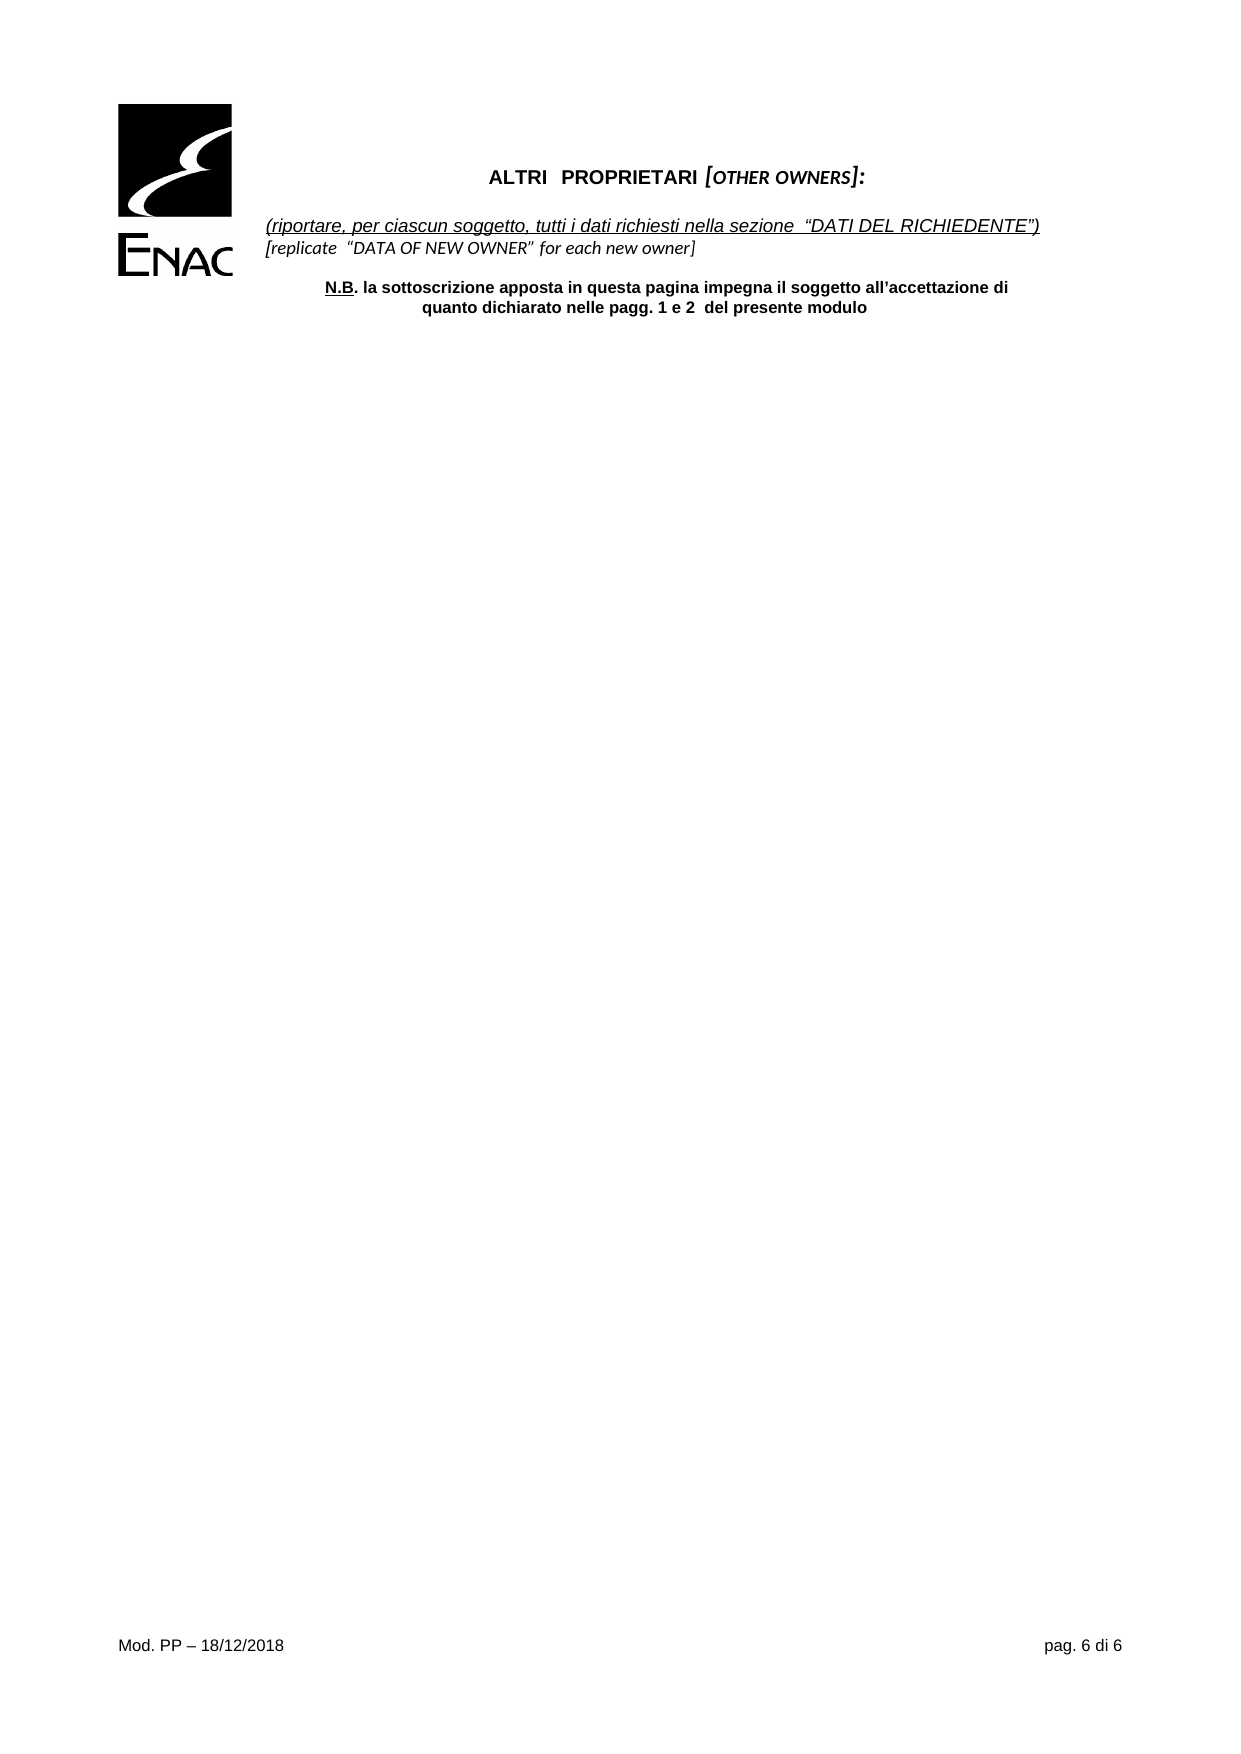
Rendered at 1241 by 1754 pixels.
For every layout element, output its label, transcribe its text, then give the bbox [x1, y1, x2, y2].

text (riportare, per ciascun soggetto, tutti i dati richiesti nella sezione “DATI DEL RICHIEDENTE”) [234, 214, 1122, 236]
subtitle altri proprietari [other owners]: [234, 160, 1122, 191]
text [replicate “DATA OF NEW OWNER” for each new owner] [234, 236, 1122, 259]
text N.B. la sottoscrizione apposta in questa pagina impegna il soggetto all’accettazione di quanto dichiarato nelle pagg. 1 e 2 del presente modulo [325, 278, 1122, 317]
